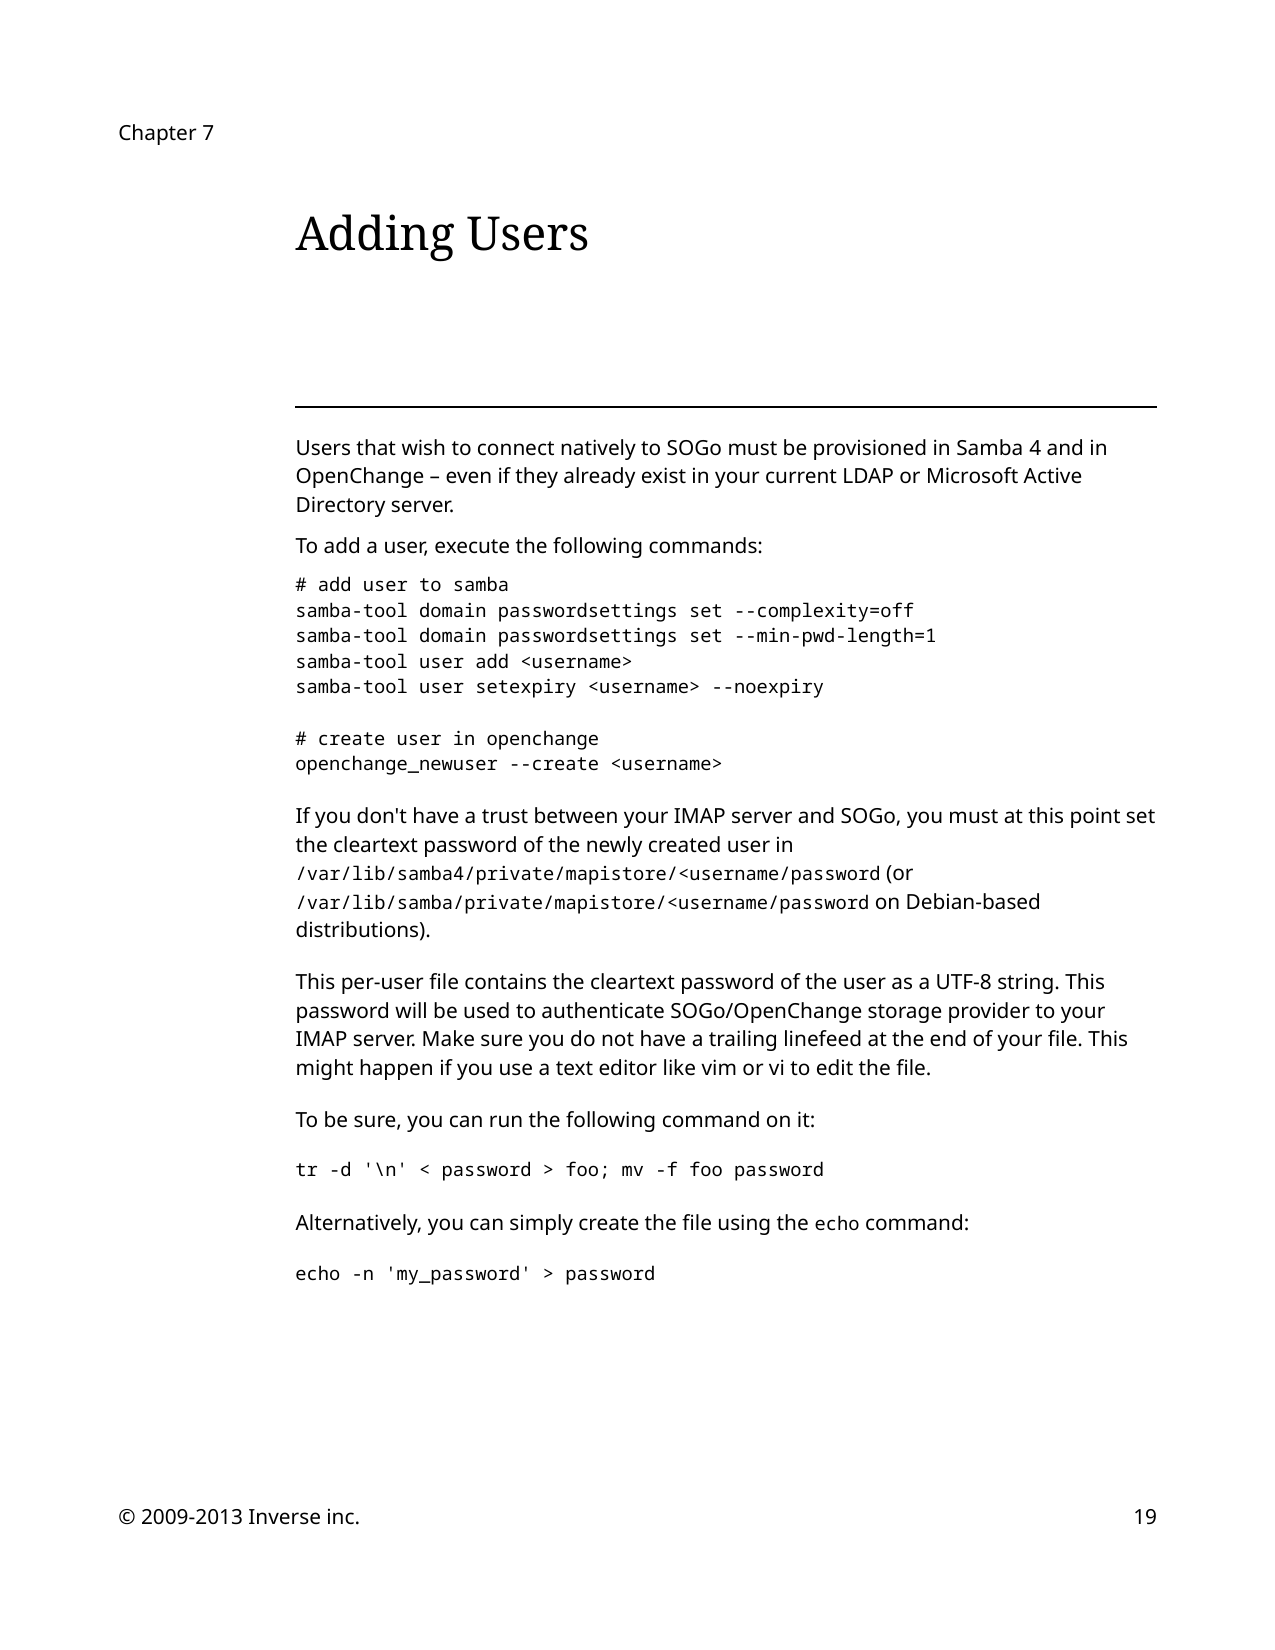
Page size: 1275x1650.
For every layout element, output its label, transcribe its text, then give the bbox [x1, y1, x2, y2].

text If you don't have a trust between your IMAP server and SOGo, you must at this point set the cleartext password of the newly created user in /var/lib/samba4/private/mapistore/<username/password (or /var/lib/samba/private/mapistore/<username/password on Debian-based distributions). [295, 801, 1157, 944]
text samba-tool domain passwordsettings set --min-pwd-length=1 [295, 623, 1157, 648]
text # add user to samba [295, 572, 1157, 597]
text Users that wish to connect natively to SOGo must be provisioned in Samba 4 and in OpenChange – even if they already exist in your current LDAP or Microsoft Active Directory server. [295, 433, 1157, 518]
text openchange_newuser --create <username> [295, 750, 1157, 776]
text samba-tool user setexpiry <username> --noexpiry [295, 674, 1157, 699]
text tr -d '\n' < password > foo; mv -f foo password [295, 1157, 1157, 1182]
text samba-tool user add <username> [295, 648, 1157, 674]
text To be sure, you can run the following command on it: [295, 1105, 1157, 1133]
text To add a user, execute the following commands: [295, 531, 1157, 559]
text # create user in openchange [295, 725, 1157, 750]
text Alternatively, you can simply create the file using the echo command: [295, 1208, 1157, 1236]
text This per-user file contains the cleartext password of the user as a UTF-8 string. This password will be used to authenticate SOGo/OpenChange storage provider to your IMAP server. Make sure you do not have a trailing linefeed at the end of your file. This might happen if you use a text editor like vim or vi to edit the file. [295, 967, 1157, 1081]
subtitle Adding Users [295, 201, 1157, 406]
text samba-tool domain passwordsettings set --complexity=off [295, 597, 1157, 623]
text echo -n 'my_password' > password [295, 1260, 1157, 1285]
